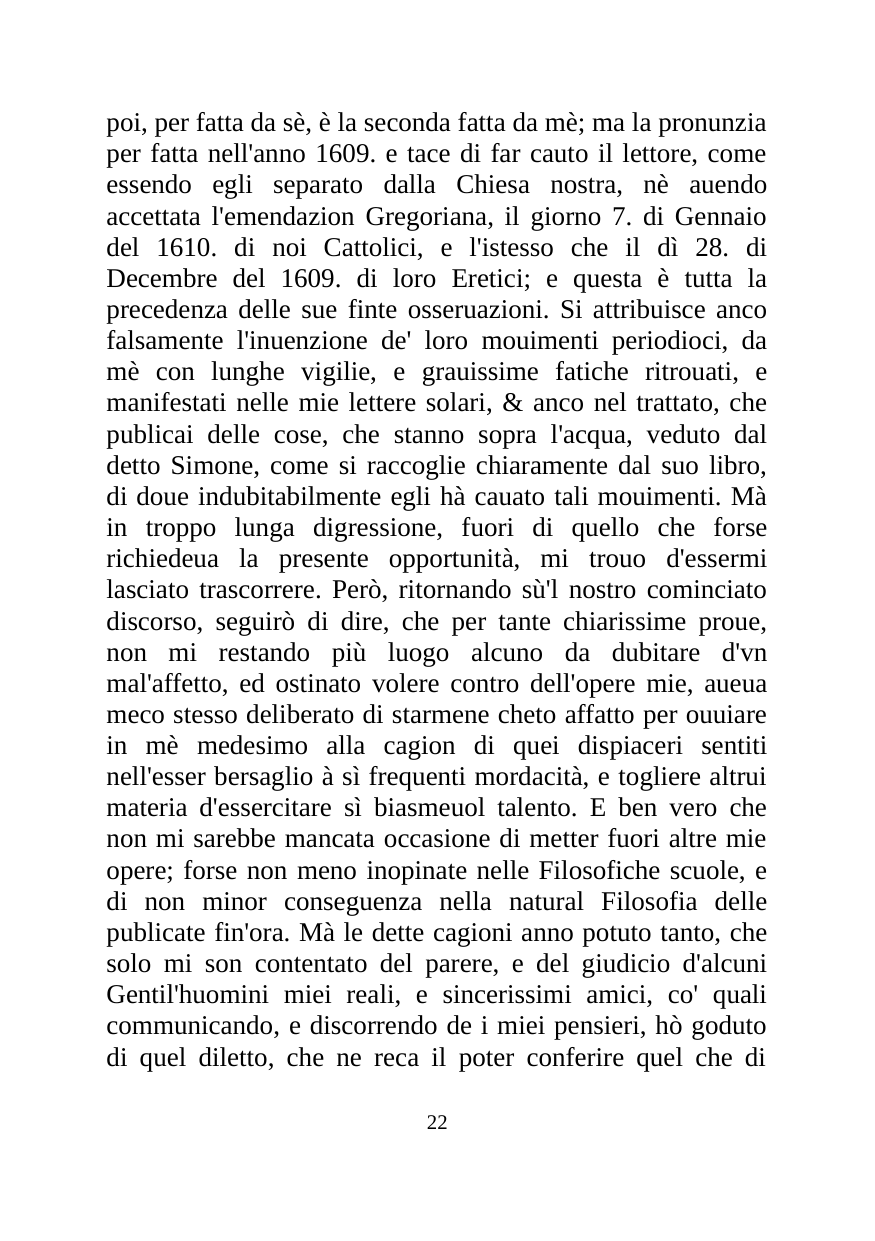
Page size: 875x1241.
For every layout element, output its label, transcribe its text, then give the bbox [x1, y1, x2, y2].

text poi, per fatta da sè, è la seconda fatta da mè; ma la pronunzia per fatta nell'anno 1609. e tace di far cauto il lettore, come essendo egli separato dalla Chiesa nostra, nè auendo accettata l'emendazion Gregoriana, il giorno 7. di Gennaio del 1610. di noi Cattolici, e l'istesso che il dì 28. di Decembre del 1609. di loro Eretici; e questa è tutta la precedenza delle sue finte osseruazioni. Si attribuisce anco falsamente l'inuenzione de' loro mouimenti periodioci, da mè con lunghe vigilie, e grauissime fatiche ritrouati, e manifestati nelle mie lettere solari, & anco nel trattato, che publicai delle cose, che stanno sopra l'acqua, veduto dal detto Simone, come si raccoglie chiaramente dal suo libro, di doue indubitabilmente egli hà cauato tali mouimenti. Mà in troppo lunga digressione, fuori di quello che forse richiedeua la presente opportunità, mi trouo d'essermi lasciato trascorrere. Però, ritornando sù'l nostro cominciato discorso, seguirò di dire, che per tante chiarissime proue, non mi restando più luogo alcuno da dubitare d'vn mal'affetto, ed ostinato volere contro dell'opere mie, aueua meco stesso deliberato di starmene cheto affatto per ouuiare in mè medesimo alla cagion di quei dispiaceri sentiti nell'esser bersaglio à sì frequenti mordacità, e togliere altrui materia d'essercitare sì biasmeuol talento. E ben vero che non mi sarebbe mancata occasione di metter fuori altre mie opere; forse non meno inopinate nelle Filosofiche scuole, e di non minor conseguenza nella natural Filosofia delle publicate fin'ora. Mà le dette cagioni anno potuto tanto, che solo mi son contentato del parere, e del giudicio d'alcuni Gentil'huomini miei reali, e sincerissimi amici, co' quali communicando, e discorrendo de i miei pensieri, hò goduto di quel diletto, che ne reca il poter conferire quel che di [106, 106, 768, 1072]
